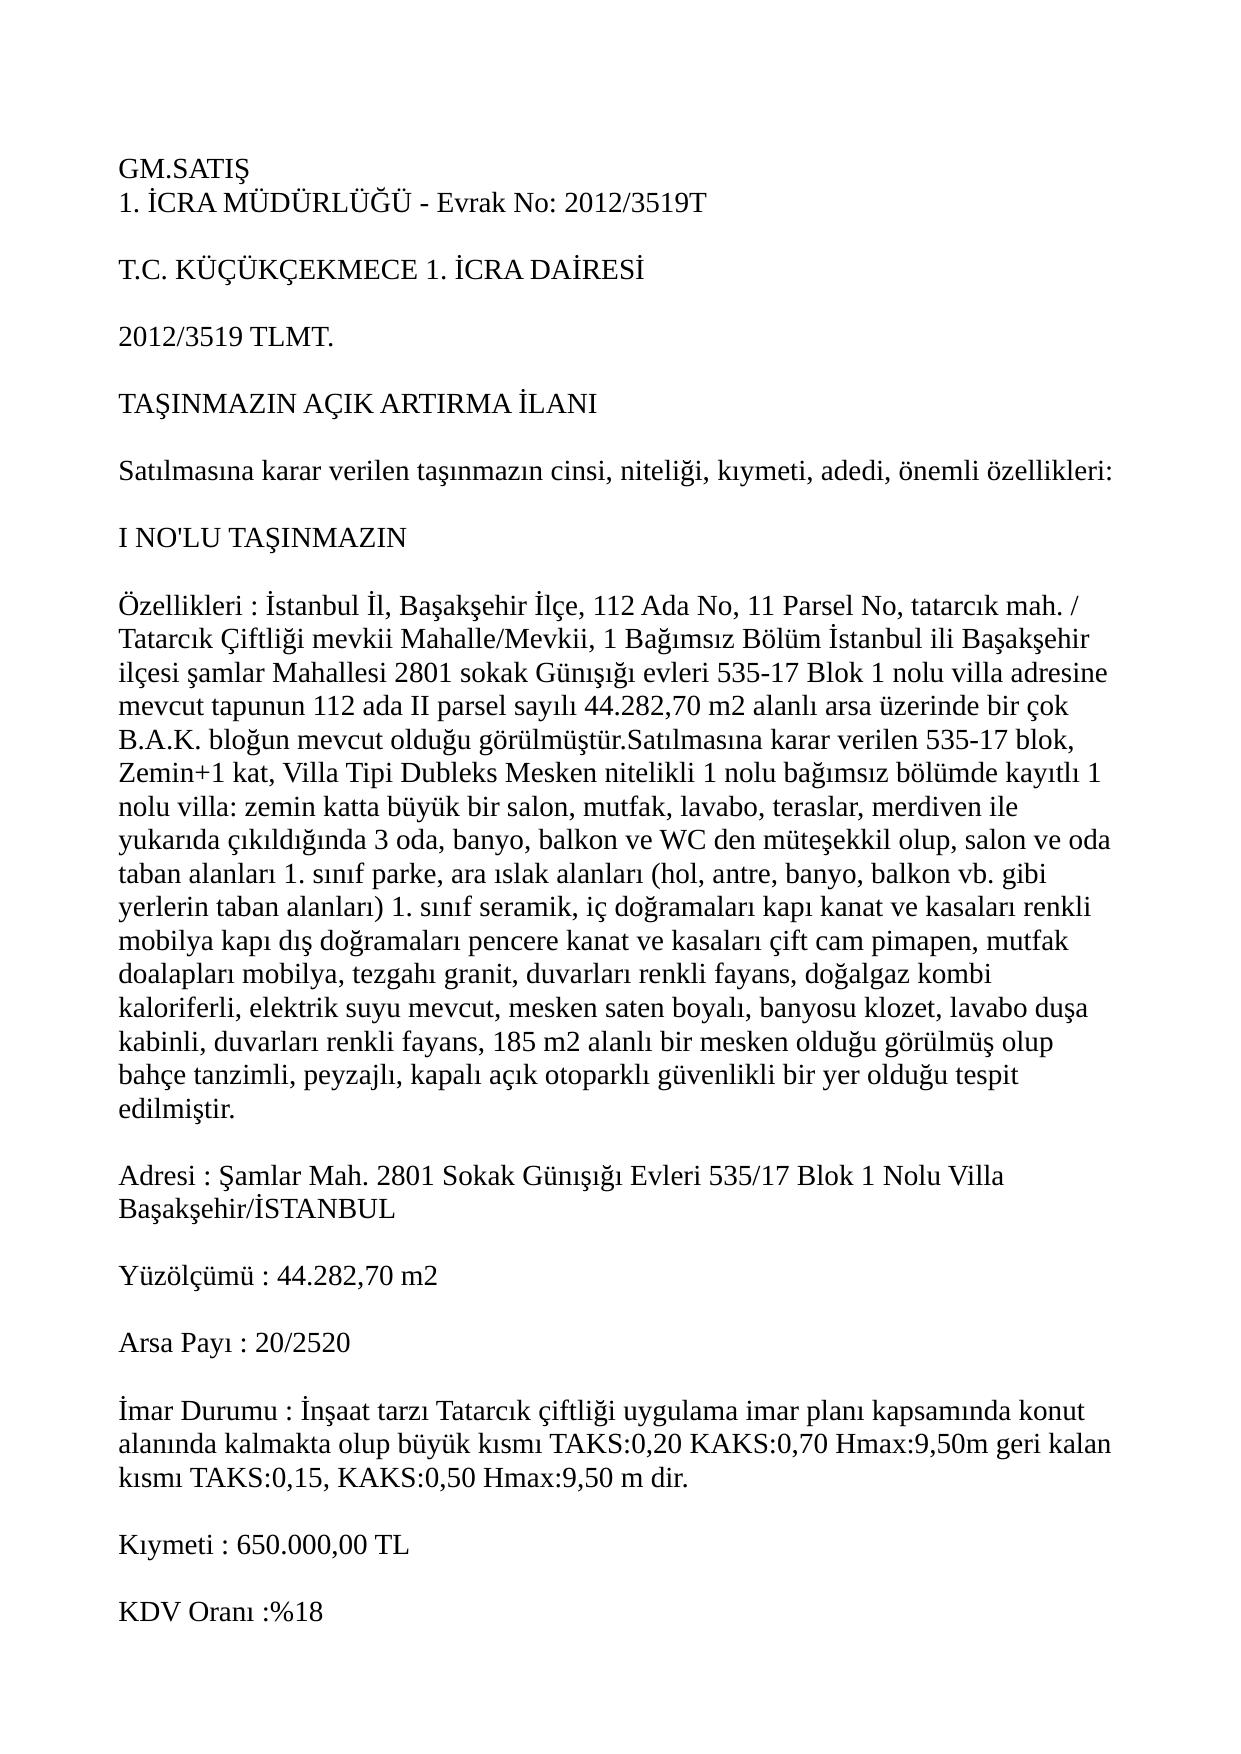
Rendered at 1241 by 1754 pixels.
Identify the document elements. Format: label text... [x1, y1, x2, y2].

text 1. İCRA MÜDÜRLÜĞÜ - Evrak No: 2012/3519T [118, 185, 1122, 219]
text T.C. KÜÇÜKÇEKMECE 1. İCRA DAİRESİ [118, 252, 1122, 286]
text Arsa Payı : 20/2520 [118, 1326, 1122, 1359]
text I NO'LU TAŞINMAZIN [118, 521, 1122, 554]
text Özellikleri : İstanbul İl, Başakşehir İlçe, 112 Ada No, 11 Parsel No, tatarcık mah. / Tatarcık Çiftliği mevkii Mahalle/Mevkii, 1 Bağımsız Bölüm İstanbul ili Başakşehir ilçesi şamlar Mahallesi 2801 sokak Günışığı evleri 535-17 Blok 1 nolu villa adresine mevcut tapunun 112 ada II parsel sayılı 44.282,70 m2 alanlı arsa üzerinde bir çok B.A.K. bloğun mevcut olduğu görülmüştür.Satılmasına karar verilen 535-17 blok, Zemin+1 kat, Villa Tipi Dubleks Mesken nitelikli 1 nolu bağımsız bölümde kayıtlı 1 nolu villa: zemin katta büyük bir salon, mutfak, lavabo, teraslar, merdiven ile yukarıda çıkıldığında 3 oda, banyo, balkon ve WC den müteşekkil olup, salon ve oda taban alanları 1. sınıf parke, ara ıslak alanları (hol, antre, banyo, balkon vb. gibi yerlerin taban alanları) 1. sınıf seramik, iç doğramaları kapı kanat ve kasaları renkli mobilya kapı dış doğramaları pencere kanat ve kasaları çift cam pimapen, mutfak doalapları mobilya, tezgahı granit, duvarları renkli fayans, doğalgaz kombi kaloriferli, elektrik suyu mevcut, mesken saten boyalı, banyosu klozet, lavabo duşa kabinli, duvarları renkli fayans, 185 m2 alanlı bir mesken olduğu görülmüş olup bahçe tanzimli, peyzajlı, kapalı açık otoparklı güvenlikli bir yer olduğu tespit edilmiştir. [118, 588, 1122, 1124]
text Adresi : Şamlar Mah. 2801 Sokak Günışığı Evleri 535/17 Blok 1 Nolu Villa Başakşehir/İSTANBUL [118, 1158, 1122, 1225]
text Kıymeti : 650.000,00 TL [118, 1527, 1122, 1560]
text TAŞINMAZIN AÇIK ARTIRMA İLANI [118, 386, 1122, 420]
text 2012/3519 TLMT. [118, 319, 1122, 353]
text Yüzölçümü : 44.282,70 m2 [118, 1258, 1122, 1292]
text GM.SATIŞ [118, 118, 1122, 185]
text Satılmasına karar verilen taşınmazın cinsi, niteliği, kıymeti, adedi, önemli özellikleri: [118, 453, 1122, 487]
text İmar Durumu : İnşaat tarzı Tatarcık çiftliği uygulama imar planı kapsamında konut alanında kalmakta olup büyük kısmı TAKS:0,20 KAKS:0,70 Hmax:9,50m geri kalan kısmı TAKS:0,15, KAKS:0,50 Hmax:9,50 m dir. [118, 1393, 1122, 1493]
text KDV Oranı :%18 [118, 1594, 1122, 1627]
